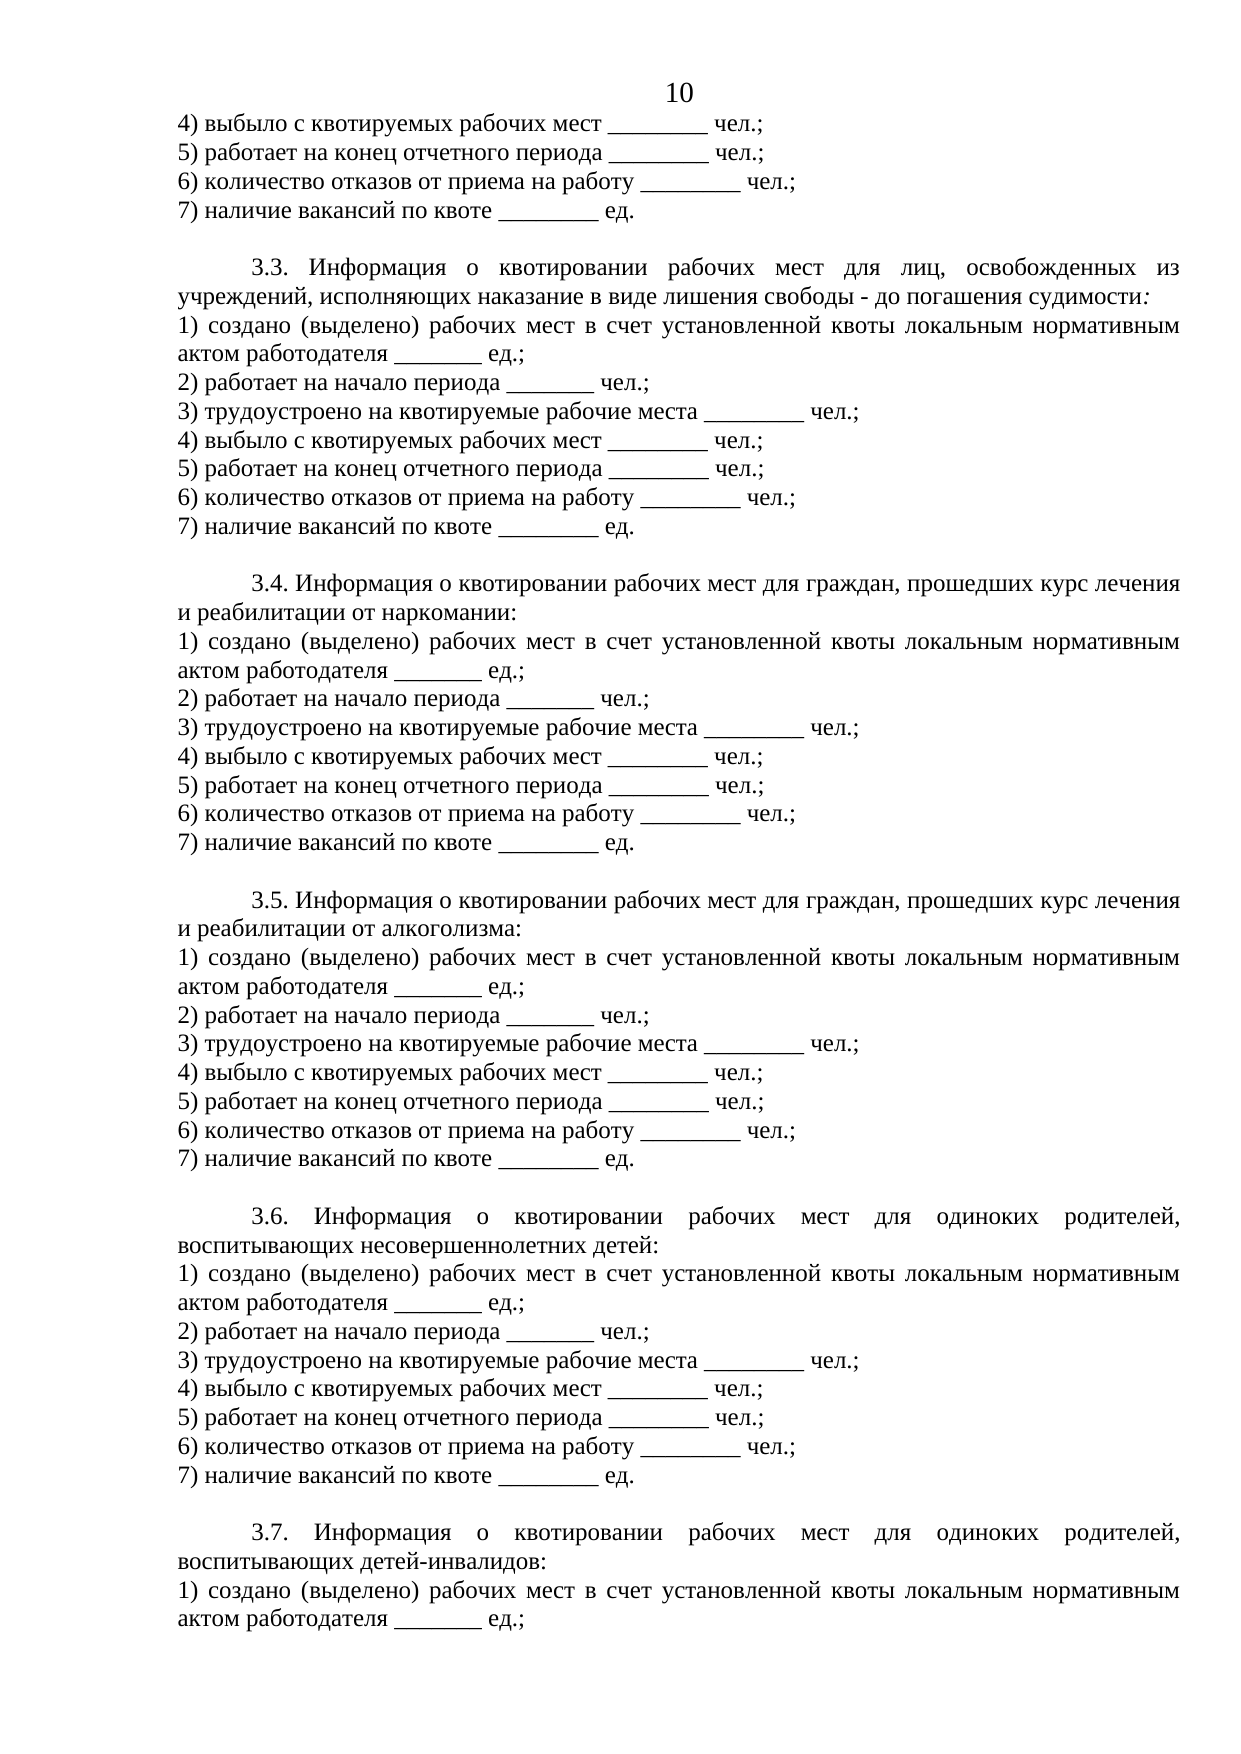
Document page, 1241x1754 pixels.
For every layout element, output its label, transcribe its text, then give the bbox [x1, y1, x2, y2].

text 1) создано (выделено) рабочих мест в счет установленной квоты локальным нормативным актом работодателя _______ ед.; [177, 942, 1181, 1000]
text 1) создано (выделено) рабочих мест в счет установленной квоты локальным нормативным актом работодателя _______ ед.; [177, 310, 1181, 367]
text 3.6. Информация о квотировании рабочих мест для одиноких родителей, воспитывающих несовершеннолетних детей: [177, 1201, 1181, 1258]
text 3) трудоустроено на квотируемые рабочие места ________ чел.; [177, 396, 1181, 425]
text 6) количество отказов от приема на работу ________ чел.; [177, 1115, 1181, 1143]
text 2) работает на начало периода _______ чел.; [177, 1316, 1181, 1345]
text 5) работает на конец отчетного периода ________ чел.; [177, 1402, 1181, 1431]
text 5) работает на конец отчетного периода ________ чел.; [177, 453, 1181, 482]
text 4) выбыло с квотируемых рабочих мест ________ чел.; [177, 425, 1181, 453]
text 1) создано (выделено) рабочих мест в счет установленной квоты локальным нормативным актом работодателя _______ ед.; [177, 626, 1181, 683]
text 6) количество отказов от приема на работу ________ чел.; [177, 482, 1181, 511]
text 7) наличие вакансий по квоте ________ ед. [177, 195, 1181, 223]
text 2) работает на начало периода _______ чел.; [177, 683, 1181, 712]
text 4) выбыло с квотируемых рабочих мест ________ чел.; [177, 1057, 1181, 1086]
text 7) наличие вакансий по квоте ________ ед. [177, 827, 1181, 856]
text 4) выбыло с квотируемых рабочих мест ________ чел.; [177, 108, 1181, 137]
text 5) работает на конец отчетного периода ________ чел.; [177, 770, 1181, 798]
text 3) трудоустроено на квотируемые рабочие места ________ чел.; [177, 1028, 1181, 1057]
text 2) работает на начало периода _______ чел.; [177, 1000, 1181, 1028]
text 3.3. Информация о квотировании рабочих мест для лиц, освобожденных из учреждений, исполняющих наказание в виде лишения свободы - до погашения судимости: [177, 252, 1181, 310]
text 3.4. Информация о квотировании рабочих мест для граждан, прошедших курс лечения и реабилитации от наркомании: [177, 568, 1181, 626]
text 7) наличие вакансий по квоте ________ ед. [177, 1460, 1181, 1488]
text 2) работает на начало периода _______ чел.; [177, 367, 1181, 396]
text 1) создано (выделено) рабочих мест в счет установленной квоты локальным нормативным актом работодателя _______ ед.; [177, 1258, 1181, 1316]
text 3) трудоустроено на квотируемые рабочие места ________ чел.; [177, 712, 1181, 741]
text 6) количество отказов от приема на работу ________ чел.; [177, 798, 1181, 827]
text 3) трудоустроено на квотируемые рабочие места ________ чел.; [177, 1345, 1181, 1373]
text 4) выбыло с квотируемых рабочих мест ________ чел.; [177, 1373, 1181, 1402]
text 4) выбыло с квотируемых рабочих мест ________ чел.; [177, 741, 1181, 770]
text 6) количество отказов от приема на работу ________ чел.; [177, 166, 1181, 195]
text 5) работает на конец отчетного периода ________ чел.; [177, 1086, 1181, 1115]
text 7) наличие вакансий по квоте ________ ед. [177, 1143, 1181, 1172]
text 7) наличие вакансий по квоте ________ ед. [177, 511, 1181, 540]
text 3.5. Информация о квотировании рабочих мест для граждан, прошедших курс лечения и реабилитации от алкоголизма: [177, 885, 1181, 942]
text 3.7. Информация о квотировании рабочих мест для одиноких родителей, воспитывающих детей-инвалидов: [177, 1517, 1181, 1575]
text 6) количество отказов от приема на работу ________ чел.; [177, 1431, 1181, 1460]
text 1) создано (выделено) рабочих мест в счет установленной квоты локальным нормативным актом работодателя _______ ед.; [177, 1575, 1181, 1632]
text 5) работает на конец отчетного периода ________ чел.; [177, 137, 1181, 166]
